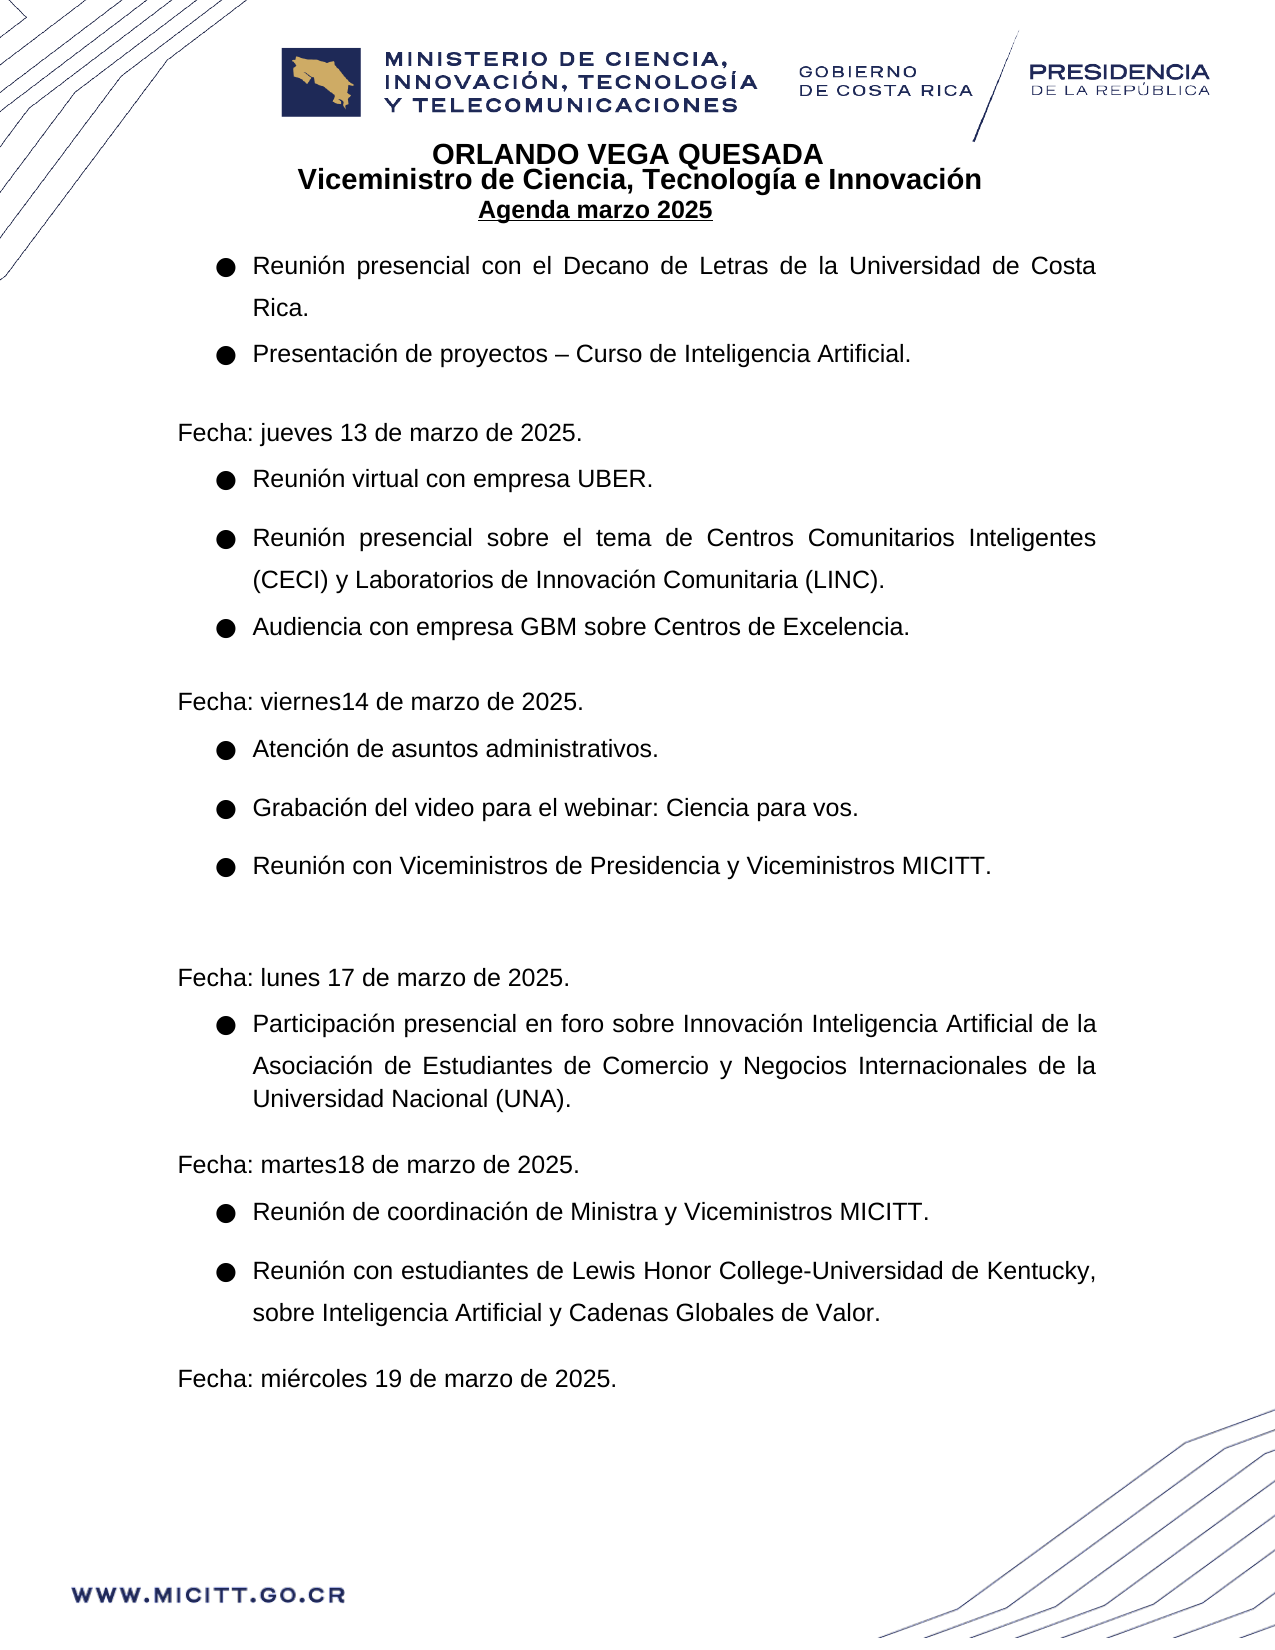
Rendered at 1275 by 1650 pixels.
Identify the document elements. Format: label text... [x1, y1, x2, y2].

list Reunión de coordinación de Ministra y Viceministros MICITT. [215, 1183, 1098, 1234]
text Fecha: viernes14 de marzo de 2025. [177, 687, 1098, 716]
list Atención de asuntos administrativos. [215, 720, 1098, 771]
text Fecha: lunes 17 de marzo de 2025. [177, 963, 1098, 991]
list Reunión presencial con el Decano de Letras de la Universidad de Costa Rica. [215, 237, 1098, 321]
list Grabación del video para el webinar: Ciencia para vos. [215, 779, 1098, 830]
text Fecha: miércoles 19 de marzo de 2025. [177, 1364, 1098, 1392]
list Audiencia con empresa GBM sobre Centros de Excelencia. [215, 598, 1098, 649]
picture [0, 0, 1210, 285]
list Reunión virtual con empresa UBER. [215, 451, 1098, 502]
list Participación presencial en foro sobre Innovación Inteligencia Artificial de la Asociación de Estudiantes de Comercio y Negocios Internacionales de la Universidad Nacional (UNA). [215, 996, 1098, 1113]
list Reunión con estudiantes de Lewis Honor College-Universidad de Kentucky, sobre Inteligencia Artificial y Cadenas Globales de Valor. [215, 1242, 1098, 1326]
list Reunión presencial sobre el tema de Centros Comunitarios Inteligentes (CECI) y Laboratorios de Innovación Comunitaria (LINC). [215, 509, 1098, 594]
text Fecha: jueves 13 de marzo de 2025. [177, 418, 1098, 446]
list Presentación de proyectos – Curso de Inteligencia Artificial. [215, 326, 1098, 377]
list Reunión con Viceministros de Presidencia y Viceministros MICITT. [215, 838, 1098, 889]
text Fecha: martes18 de marzo de 2025. [177, 1150, 1098, 1179]
